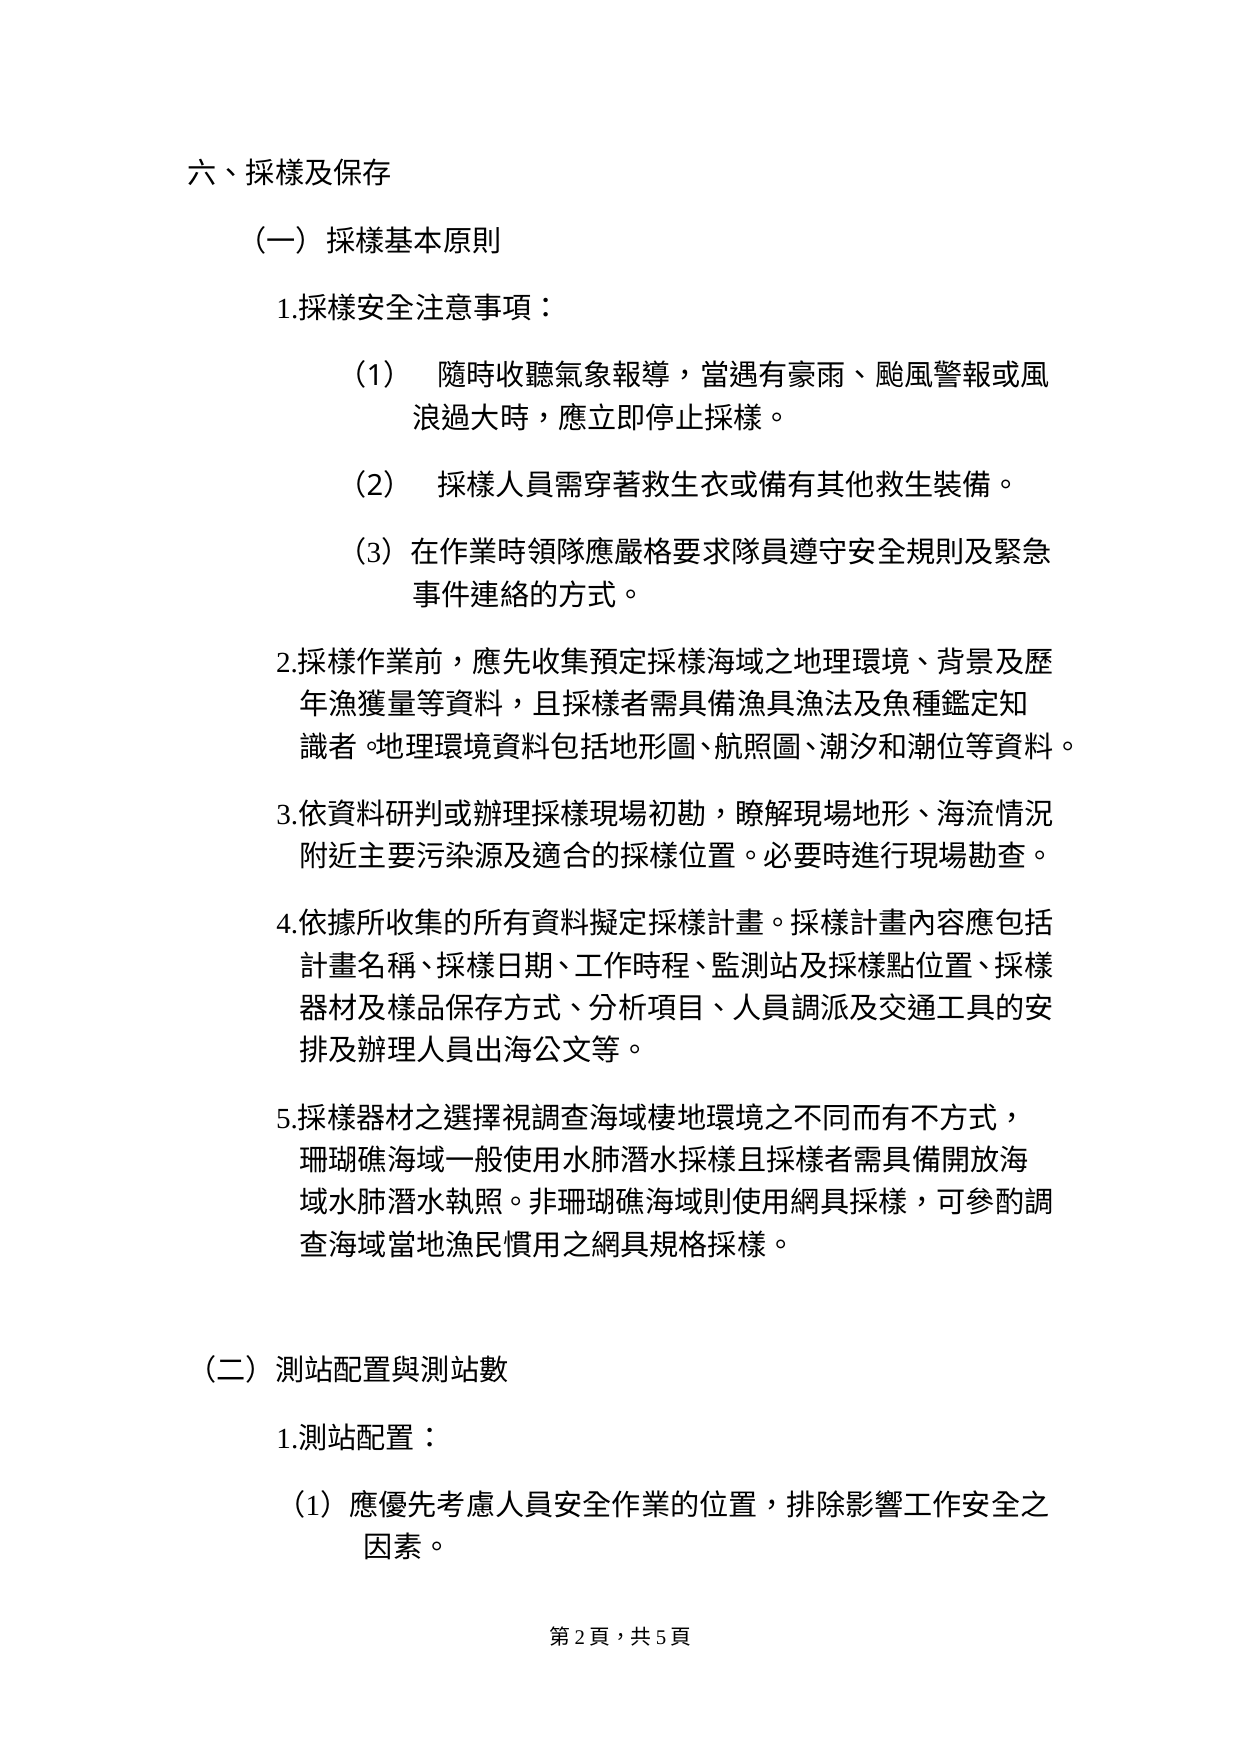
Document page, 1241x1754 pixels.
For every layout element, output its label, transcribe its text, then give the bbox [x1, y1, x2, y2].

text 1.測站配置： [276, 1414, 1053, 1456]
list 採樣人員需穿著救生衣或備有其他救生裝備。 [337, 462, 1053, 504]
text 4.依據所收集的所有資料擬定採樣計畫。採樣計畫內容應包括計畫名稱、採樣日期、工作時程、監測站及採樣點位置、採樣器材及樣品保存方式、分析項目、人員調派及交通工具的安排及辦理人員出海公文等。 [276, 900, 1053, 1069]
text 2.採樣作業前，應先收集預定採樣海域之地理環境、背景及歷年漁獲量等資料，且採樣者需具備漁具漁法及魚種鑑定知識者。地理環境資料包括地形圖、航照圖、潮汐和潮位等資料。 [276, 638, 1053, 765]
text （二）測站配置與測站數 [187, 1347, 1053, 1389]
list 隨時收聽氣象報導，當遇有豪雨、颱風警報或風浪過大時，應立即停止採樣。 [337, 352, 1053, 437]
text 六、採樣及保存 [187, 150, 1053, 192]
text （1）應優先考慮人員安全作業的位置，排除影響工作安全之因素。 [276, 1481, 1053, 1566]
text （3）在作業時領隊應嚴格要求隊員遵守安全規則及緊急事件連絡的方式。 [337, 529, 1053, 613]
text 3.依資料研判或辦理採樣現場初勘，瞭解現場地形、海流情況、附近主要污染源及適合的採樣位置。必要時進行現場勘查。 [276, 790, 1053, 875]
list 採樣基本原則 [237, 217, 1053, 259]
text 1.採樣安全注意事項： [276, 284, 1053, 327]
text 5.採樣器材之選擇視調查海域棲地環境之不同而有不方式，珊瑚礁海域一般使用水肺潛水採樣且採樣者需具備開放海域水肺潛水執照。非珊瑚礁海域則使用網具採樣，可參酌調查海域當地漁民慣用之網具規格採樣。 [276, 1094, 1053, 1263]
